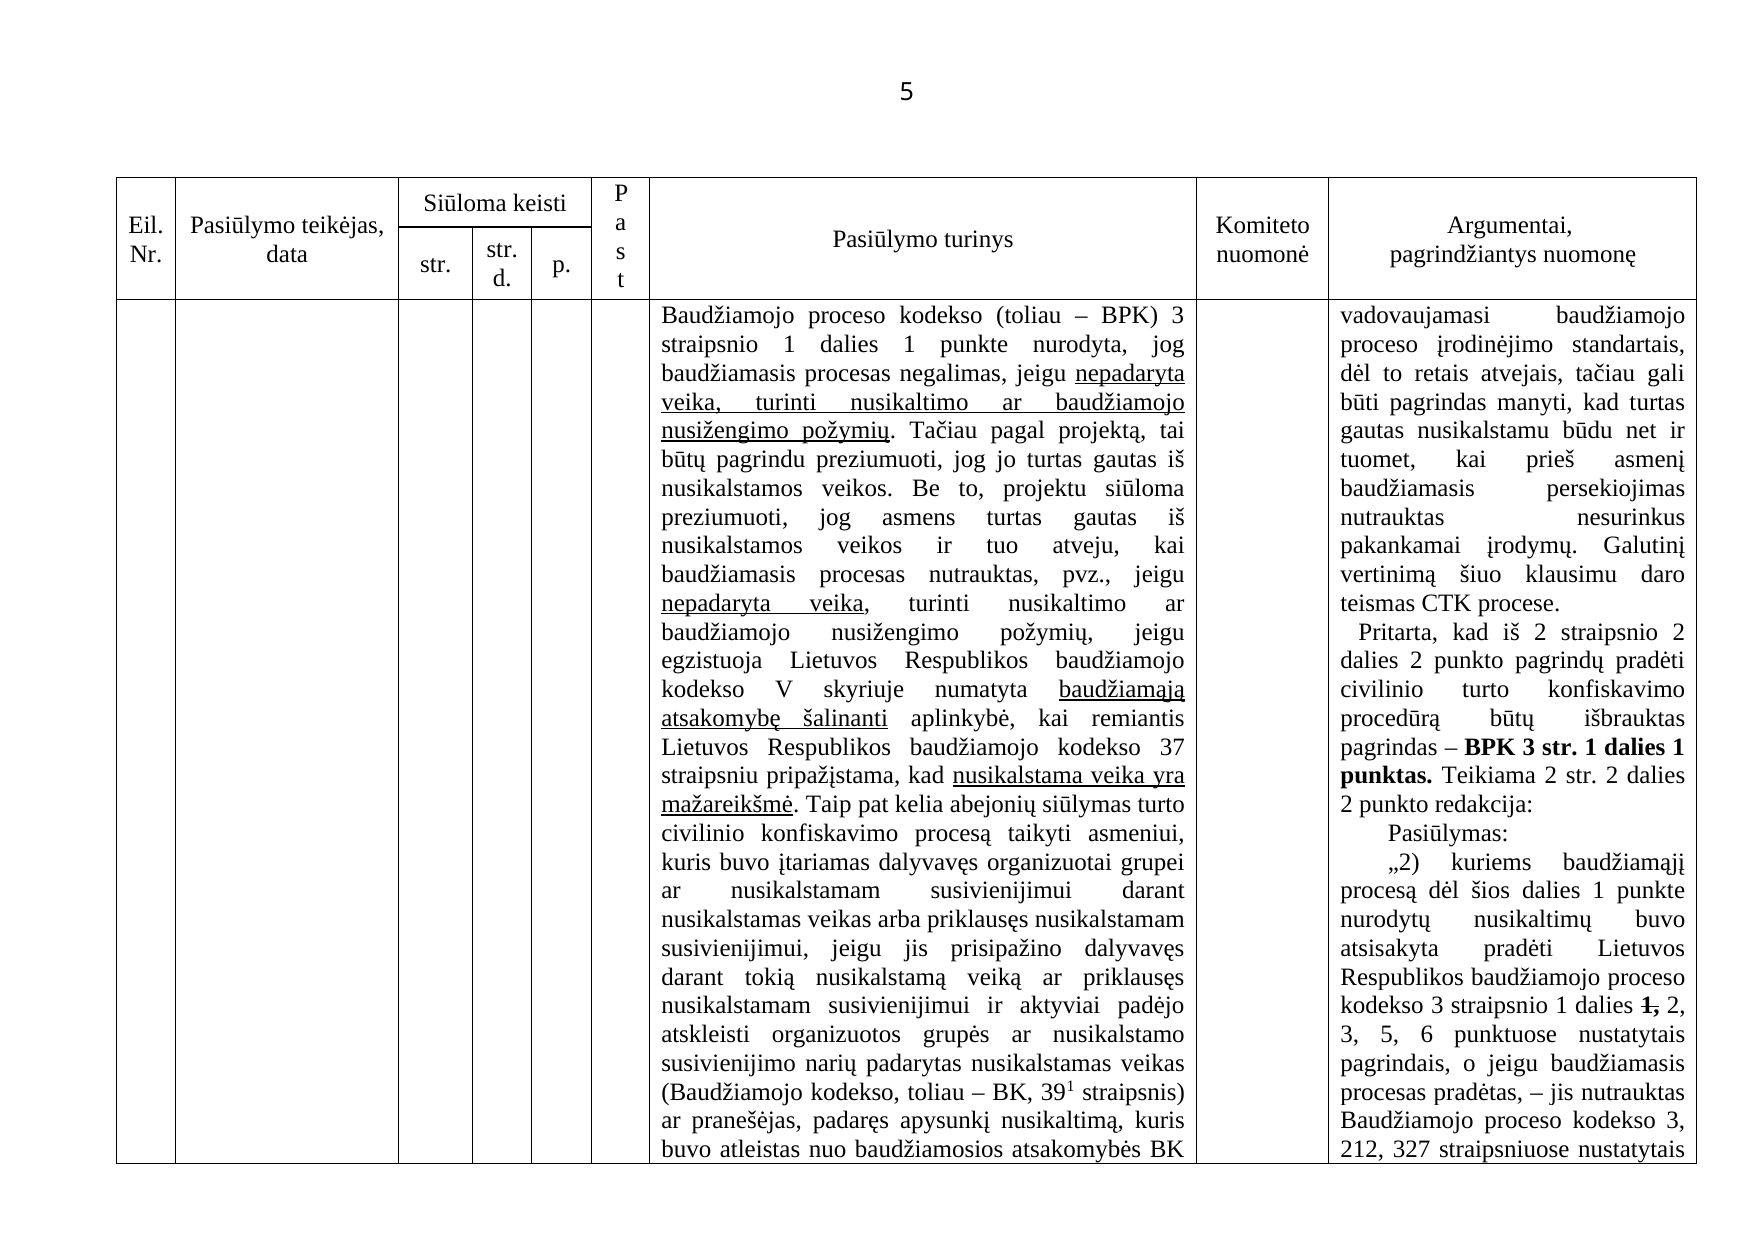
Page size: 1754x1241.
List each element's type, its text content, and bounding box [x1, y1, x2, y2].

table_cell [592, 300, 649, 1163]
table_cell [399, 300, 472, 1163]
table_header Pastabos [592, 178, 649, 299]
table_cell Baudžiamojo proceso kodekso (toliau – BPK) 3 straipsnio 1 dalies 1 punkte nurodyta, jog baudžiamasis procesas negalimas, jeigu nepadaryta veika, turinti nusikaltimo ar baudžiamojo nusižengimo požymių. Tačiau pagal projektą, tai būtų pagrindu preziumuoti, jog jo turtas gautas iš nusikalstamos veikos. Be to, projektu siūloma preziumuoti, jog asmens turtas gautas iš nusikalstamos veikos ir tuo atveju, kai baudžiamasis procesas nutrauktas, pvz., jeigu nepadaryta veika, turinti nusikaltimo ar baudžiamojo nusižengimo požymių, jeigu egzistuoja Lietuvos Respublikos baudžiamojo kodekso V skyriuje numatyta baudžiamąją atsakomybę šalinanti aplinkybė, kai remiantis Lietuvos Respublikos baudžiamojo kodekso 37 straipsniu pripažįstama, kad nusikalstama veika yra mažareikšmė. Taip pat kelia abejonių siūlymas turto civilinio konfiskavimo procesą taikyti asmeniui, kuris buvo įtariamas dalyvavęs organizuotai grupei ar nusikalstamam susivienijimui darant nusikalstamas veikas arba priklausęs nusikalstamam susivienijimui, jeigu jis prisipažino dalyvavęs darant tokią nusikalstamą veiką ar priklausęs nusikalstamam susivienijimui ir aktyviai padėjo atskleisti organizuotos grupės ar nusikalstamo susivienijimo narių padarytas nusikalstamas veikas (Baudžiamojo kodekso, toliau – BK, 391 straipsnis) ar pranešėjas, padaręs apysunkį nusikaltimą, kuris buvo atleistas nuo baudžiamosios atsakomybės BK [650, 300, 1196, 1163]
table_header Pasiūlymo teikėjas, data [176, 178, 398, 299]
table_header Komiteto nuomonė [1197, 178, 1328, 299]
table_cell str. [399, 228, 472, 299]
table_cell [473, 300, 531, 1163]
table_cell [117, 300, 175, 1163]
table_header Argumentai, pagrindžiantys nuomonę [1329, 178, 1696, 299]
table_header Pasiūlymo turinys [650, 178, 1196, 299]
table_cell str. d. [473, 228, 531, 299]
table_cell [1197, 300, 1328, 1163]
table_cell [532, 300, 591, 1163]
table_cell vadovaujamasi baudžiamojo proceso įrodinėjimo standartais, dėl to retais atvejais, tačiau gali būti pagrindas manyti, kad turtas gautas nusikalstamu būdu net ir tuomet, kai prieš asmenį baudžiamasis persekiojimas nutrauktas nesurinkus pakankamai įrodymų. Galutinį vertinimą šiuo klausimu daro teismas CTK procese. Pritarta, kad iš 2 straipsnio 2 dalies 2 punkto pagrindų pradėti civilinio turto konfiskavimo procedūrą būtų išbrauktas pagrindas – BPK 3 str. 1 dalies 1 punktas. Teikiama 2 str. 2 dalies 2 punkto redakcija: Pasiūlymas: „2) kuriems baudžiamąjį procesą dėl šios dalies 1 punkte nurodytų nusikaltimų buvo atsisakyta pradėti Lietuvos Respublikos baudžiamojo proceso kodekso 3 straipsnio 1 dalies 1, 2, 3, 5, 6 punktuose nustatytais pagrindais, o jeigu baudžiamasis procesas pradėtas, – jis nutrauktas Baudžiamojo proceso kodekso 3, 212, 327 straipsniuose nustatytais [1329, 300, 1696, 1163]
table_header Siūloma keisti [399, 178, 591, 226]
table_header Eil. Nr. [117, 178, 175, 299]
table_cell [176, 300, 398, 1163]
table_cell p. [532, 228, 591, 299]
